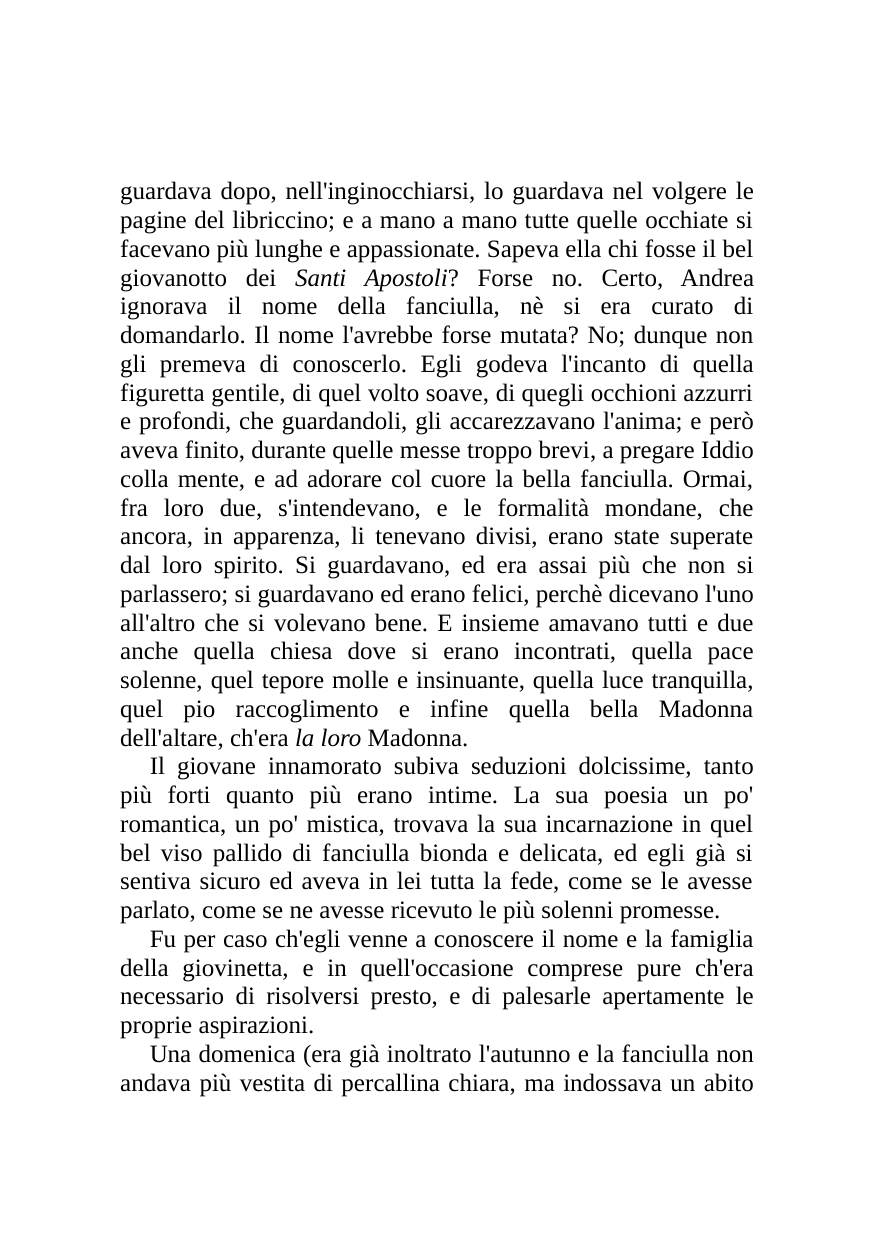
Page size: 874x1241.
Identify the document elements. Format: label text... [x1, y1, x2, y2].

text Una domenica (era già inoltrato l'autunno e la fanciulla non andava più vestita di percallina chiara, ma indossava un abito [120, 1039, 754, 1096]
text Fu per caso ch'egli venne a conoscere il nome e la famiglia della giovinetta, e in quell'occasione comprese pure ch'era necessario di risolversi presto, e di palesarle apertamente le proprie aspirazioni. [120, 924, 754, 1039]
text Il giovane innamorato subiva seduzioni dolcissime, tanto più forti quanto più erano intime. La sua poesia un po' romantica, un po' mistica, trovava la sua incarnazione in quel bel viso pallido di fanciulla bionda e delicata, ed egli già si sentiva sicuro ed aveva in lei tutta la fede, come se le avesse parlato, come se ne avesse ricevuto le più solenni promesse. [120, 751, 754, 924]
text guardava dopo, nell'inginocchiarsi, lo guardava nel volgere le pagine del libriccino; e a mano a mano tutte quelle occhiate si facevano più lunghe e appassionate. Sapeva ella chi fosse il bel giovanotto dei Santi Apostoli? Forse no. Certo, Andrea ignorava il nome della fanciulla, nè si era curato di domandarlo. Il nome l'avrebbe forse mutata? No; dunque non gli premeva di conoscerlo. Egli godeva l'incanto di quella figuretta gentile, di quel volto soave, di quegli occhioni azzurri e profondi, che guardandoli, gli accarezzavano l'anima; e però aveva finito, durante quelle messe troppo brevi, a pregare Iddio colla mente, e ad adorare col cuore la bella fanciulla. Ormai, fra loro due, s'intendevano, e le formalità mondane, che ancora, in apparenza, li tenevano divisi, erano state superate dal loro spirito. Si guardavano, ed era assai più che non si parlassero; si guardavano ed erano felici, perchè dicevano l'uno all'altro che si volevano bene. E insieme amavano tutti e due anche quella chiesa dove si erano incontrati, quella pace solenne, quel tepore molle e insinuante, quella luce tranquilla, quel pio raccoglimento e infine quella bella Madonna dell'altare, ch'era la loro Madonna. [120, 176, 754, 751]
